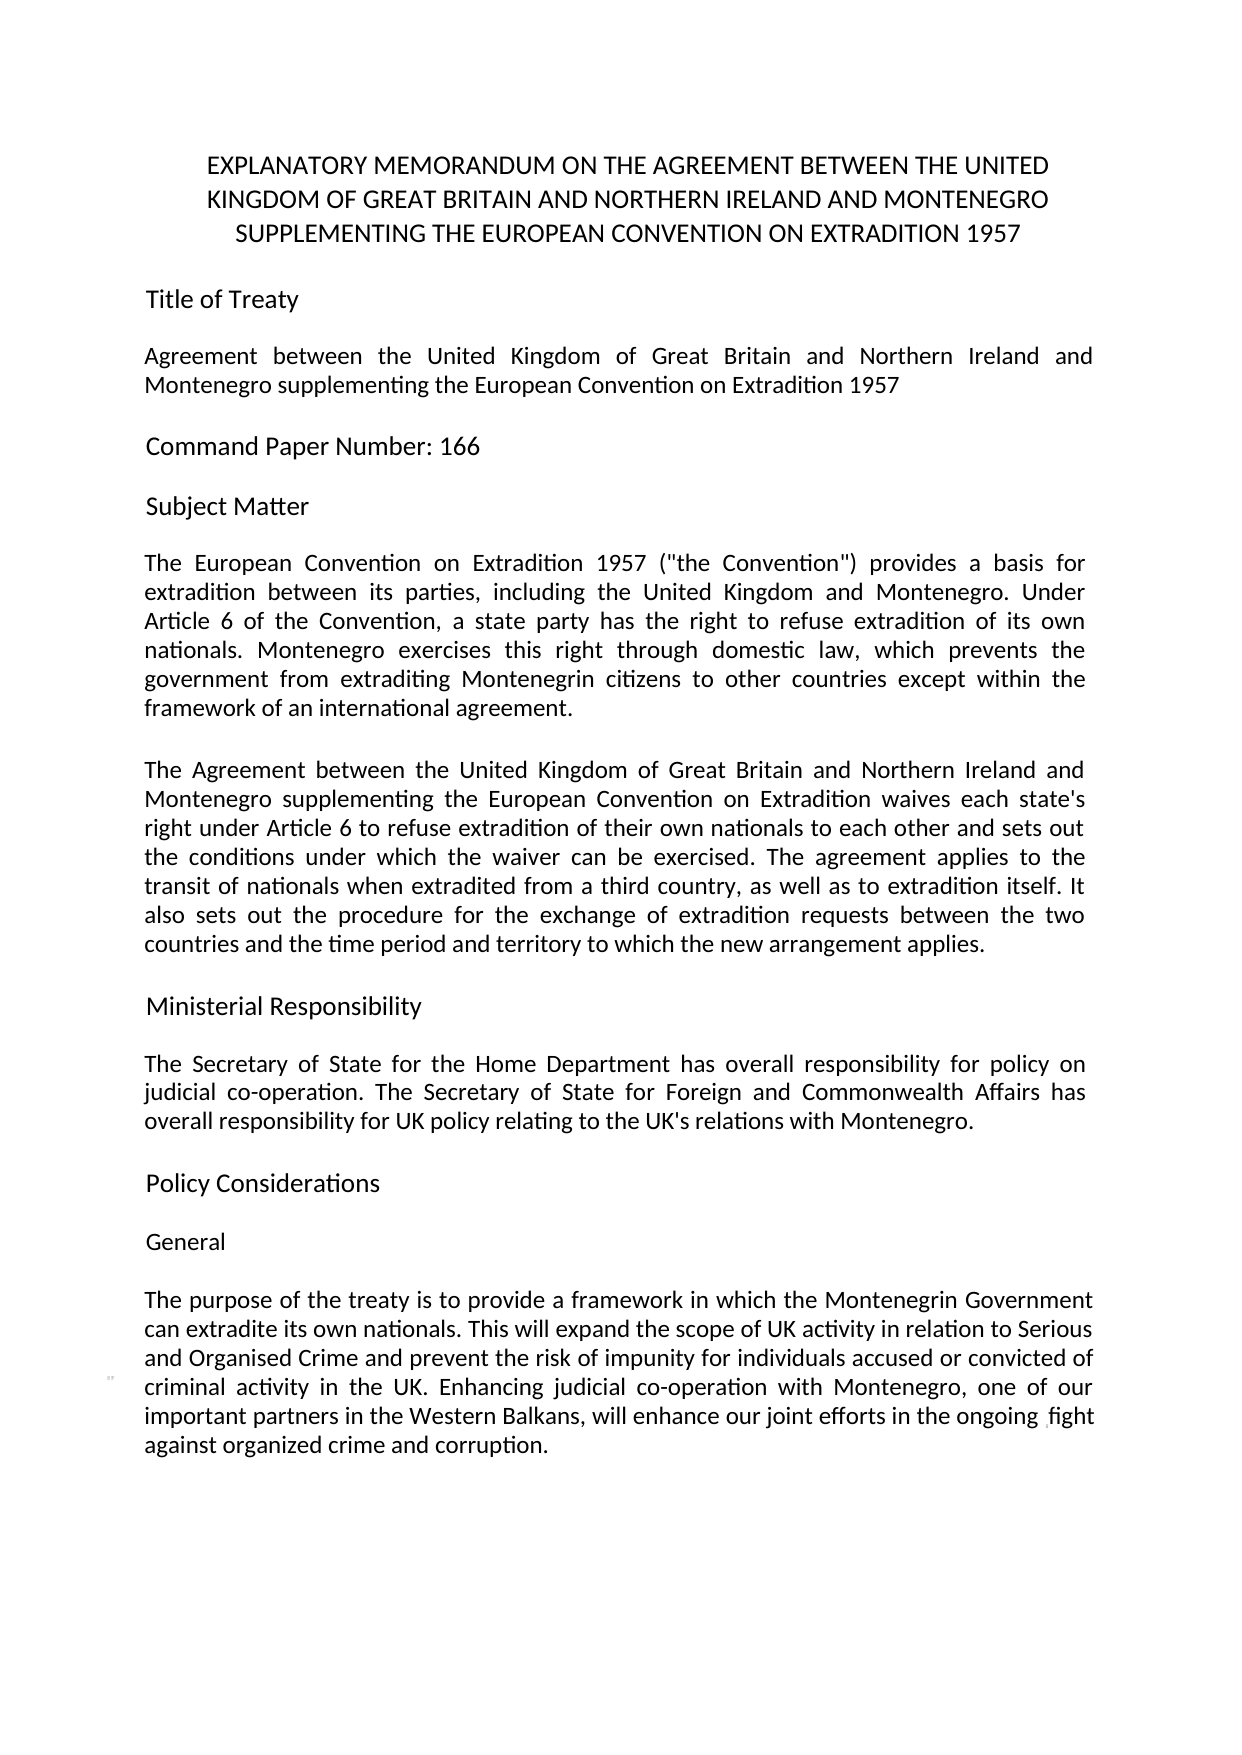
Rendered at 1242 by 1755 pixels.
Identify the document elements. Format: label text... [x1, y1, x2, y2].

subtitle General [146, 1226, 1095, 1256]
text Title of Treaty [146, 282, 1095, 315]
text Command Paper Number: 166 [146, 429, 1095, 463]
text EXPLANATORY MEMORANDUM ON THE AGREEMENT BETWEEN THE UNITED KINGDOM OF GREAT BRITAIN AND NORTHERN IRELAND AND MONTENEGRO SUPPLEMENTING THE EUROPEAN CONVENTION ON EXTRADITION 1957 [162, 148, 1095, 249]
text The European Convention on Extradition 1957 ("the Convention") provides a basis for extradition between its parties, including the United Kingdom and Montenegro. Under Article 6 of the Convention, a state party has the right to refuse extradition of its own nationals. Montenegro exercises this right through domestic law, which prevents the government from extraditing Montenegrin citizens to other countries except within the framework of an international agreement. [144, 549, 1087, 723]
text Ministerial Responsibility [146, 989, 1095, 1022]
text The Secretary of State for the Home Department has overall responsibility for policy on judicial co-operation. The Secretary of State for Foreign and Commonwealth Affairs has overall responsibility for UK policy relating to the UK's relations with Montenegro. [144, 1049, 1087, 1136]
text The Agreement between the United Kingdom of Great Britain and Northern Ireland and Montenegro supplementing the European Convention on Extradition waives each state's right under Article 6 to refuse extradition of their own nationals to each other and sets out the conditions under which the waiver can be exercised. The agreement applies to the transit of nationals when extradited from a third country, as well as to extradition itself. It also sets out the procedure for the exchange of extradition requests between the two countries and the time period and territory to which the new arrangement applies. [144, 756, 1087, 959]
text Policy Considerations [146, 1166, 1095, 1199]
text Subject Matter [146, 489, 1095, 522]
text Agreement between the United Kingdom of Great Britain and Northern Ireland and Montenegro supplementing the European Convention on Extradition 1957 [144, 341, 1095, 399]
text The purpose of the treaty is to provide a framework in which the Montenegrin Government can extradite its own nationals. This will expand the scope of UK activity in relation to Serious and Organised Crime and prevent the risk of impunity for individuals accused or convicted of criminal activity in the UK. Enhancing judicial co-operation with Montenegro, one of our important partners in the Western Balkans, will enhance our joint efforts in the ongoing fight against organized crime and corruption. [144, 1286, 1095, 1460]
